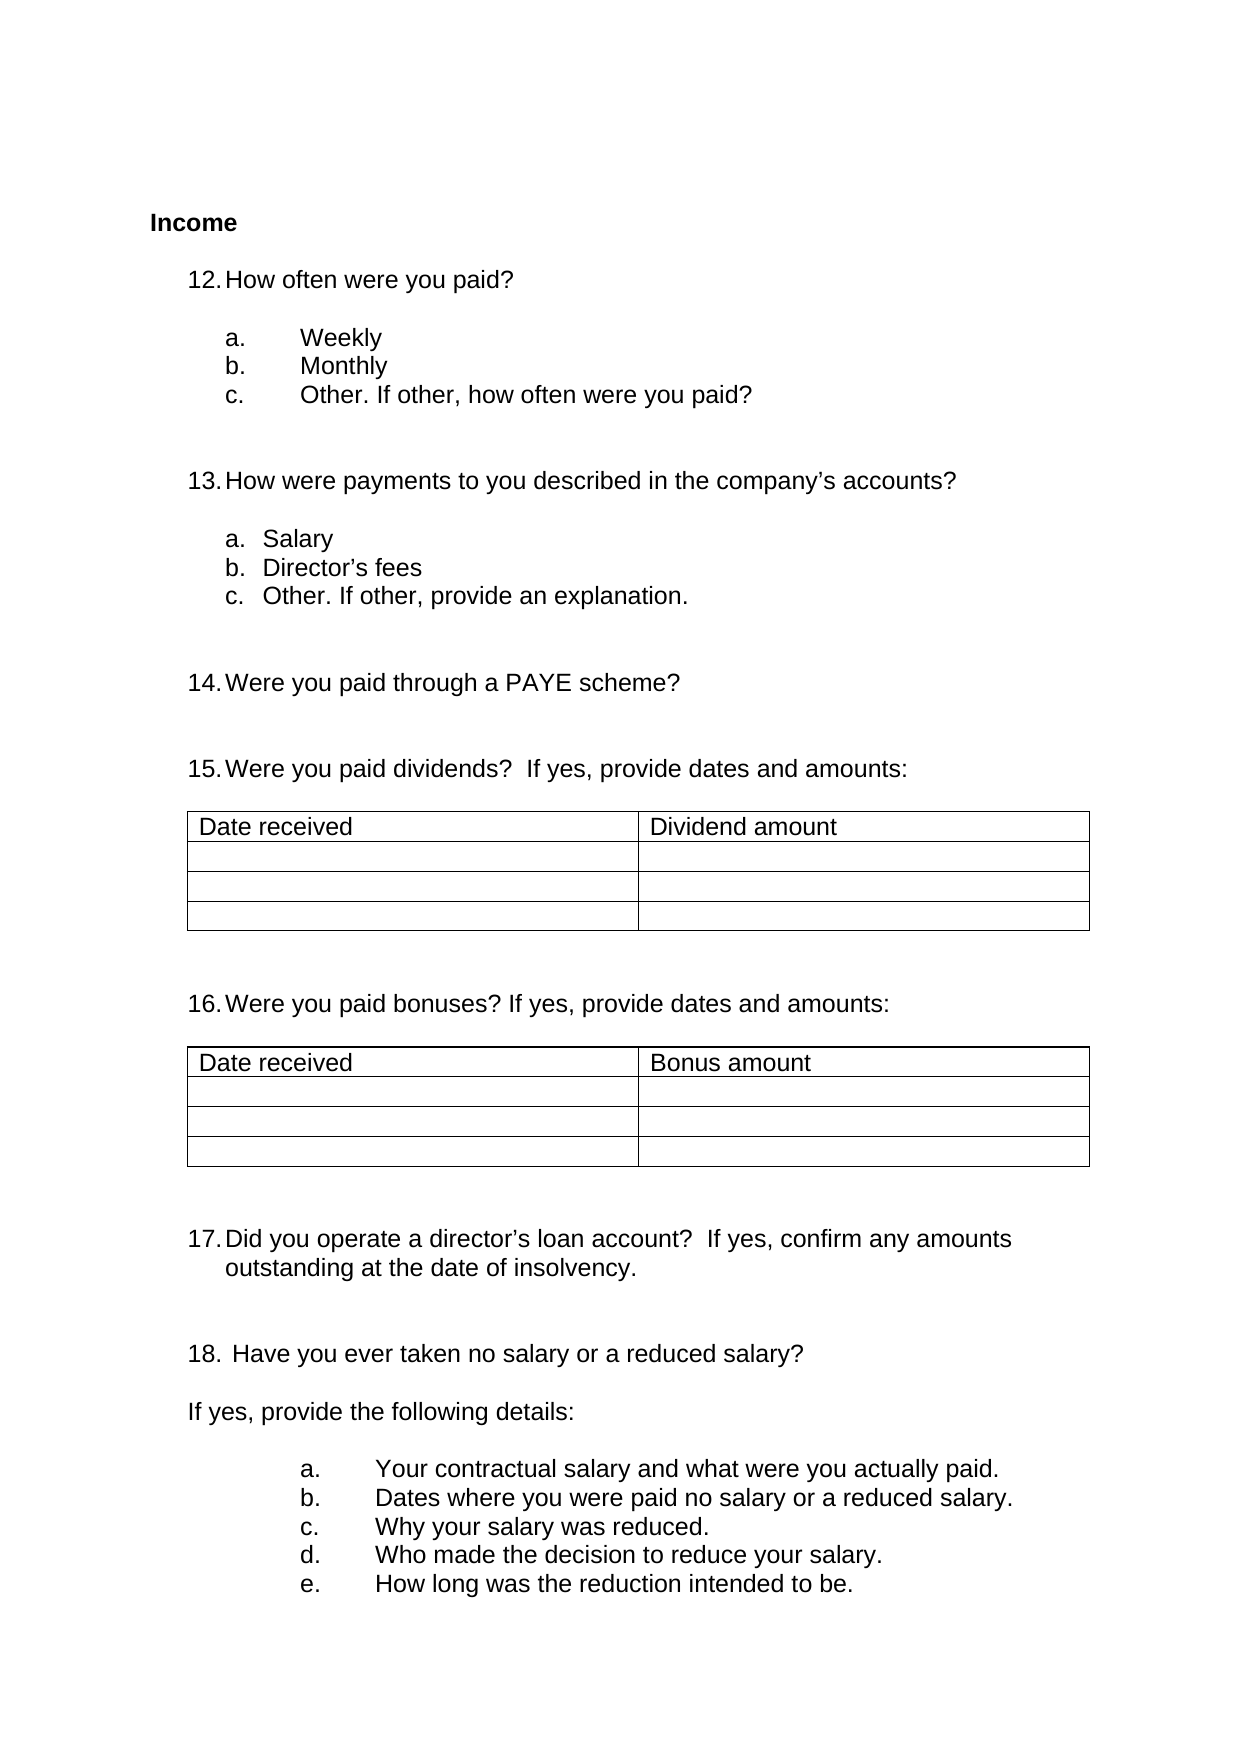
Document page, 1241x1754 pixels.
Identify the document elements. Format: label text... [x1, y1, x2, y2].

text If yes, provide the following details: [187, 1397, 1090, 1425]
list Were you paid dividends? If yes, provide dates and amounts: [187, 754, 1090, 782]
list Dates where you were paid no salary or a reduced salary. [300, 1483, 1090, 1512]
text Income [150, 207, 1090, 236]
list Salary [225, 524, 1090, 552]
table_cell [188, 1107, 638, 1136]
table_header Dividend amount [639, 812, 1089, 841]
table_cell [188, 842, 638, 871]
table_cell [188, 1077, 638, 1106]
list How often were you paid? [187, 265, 1090, 294]
list Were you paid through a PAYE scheme? [187, 667, 1090, 696]
table_cell [639, 902, 1089, 930]
table_cell [639, 872, 1089, 901]
table_cell [639, 1107, 1089, 1136]
list Director’s fees [225, 552, 1090, 581]
list Other. If other, how often were you paid? [225, 380, 1090, 409]
list Your contractual salary and what were you actually paid. [300, 1454, 1090, 1483]
table_header Date received [188, 812, 638, 841]
list Were you paid bonuses? If yes, provide dates and amounts: [187, 989, 1090, 1018]
table_cell [188, 872, 638, 901]
list Did you operate a director’s loan account? If yes, confirm any amounts outstanding at the date of insolvency. [187, 1224, 1090, 1282]
list How were payments to you described in the company’s accounts? [187, 466, 1090, 495]
list How long was the reduction intended to be. [300, 1569, 1090, 1598]
table_cell [188, 902, 638, 930]
table_cell [188, 1137, 638, 1166]
list Who made the decision to reduce your salary. [300, 1540, 1090, 1569]
list Monthly [225, 351, 1090, 380]
list Weekly [225, 322, 1090, 351]
table_cell [639, 1077, 1089, 1106]
table_cell [639, 842, 1089, 871]
list Have you ever taken no salary or a reduced salary? [187, 1339, 1090, 1368]
table_header Date received [188, 1048, 638, 1076]
table_cell [639, 1137, 1089, 1166]
table_header Bonus amount [639, 1048, 1089, 1076]
list Other. If other, provide an explanation. [225, 581, 1090, 610]
list Why your salary was reduced. [300, 1512, 1090, 1540]
